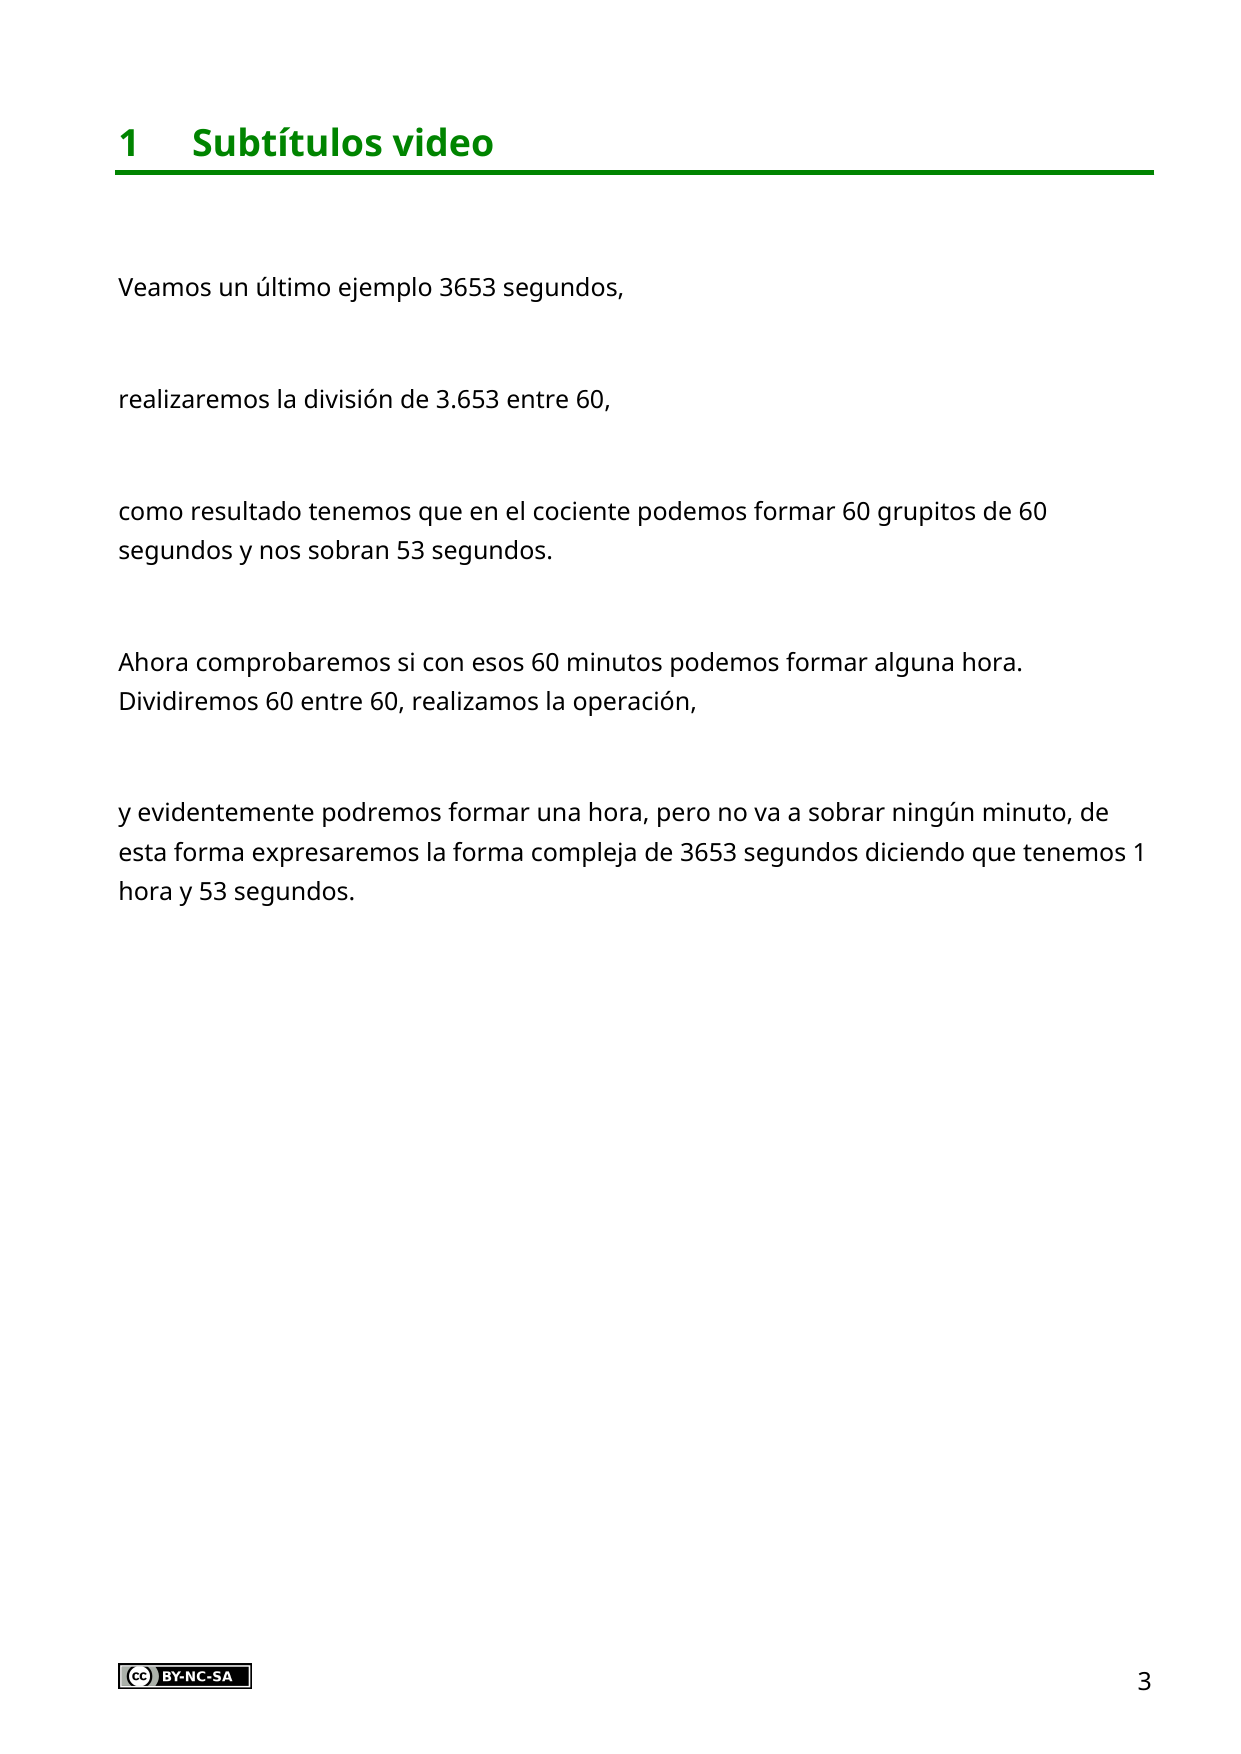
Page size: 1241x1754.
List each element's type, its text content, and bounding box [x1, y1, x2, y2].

text Veamos un último ejemplo 3653 segundos, [118, 270, 1152, 304]
text y evidentemente podremos formar una hora, pero no va a sobrar ningún minuto, de esta forma expresaremos la forma compleja de 3653 segundos diciendo que tenemos 1 hora y 53 segundos. [118, 795, 1152, 907]
picture [118, 1663, 536, 1698]
text realizaremos la división de 3.653 entre 60, [118, 382, 1152, 416]
subtitle Subtítulos video [115, 113, 1154, 170]
text Ahora comprobaremos si con esos 60 minutos podemos formar alguna hora. Dividiremos 60 entre 60, realizamos la operación, [118, 644, 1152, 717]
text como resultado tenemos que en el cociente podemos formar 60 grupitos de 60 segundos y nos sobran 53 segundos. [118, 493, 1152, 567]
